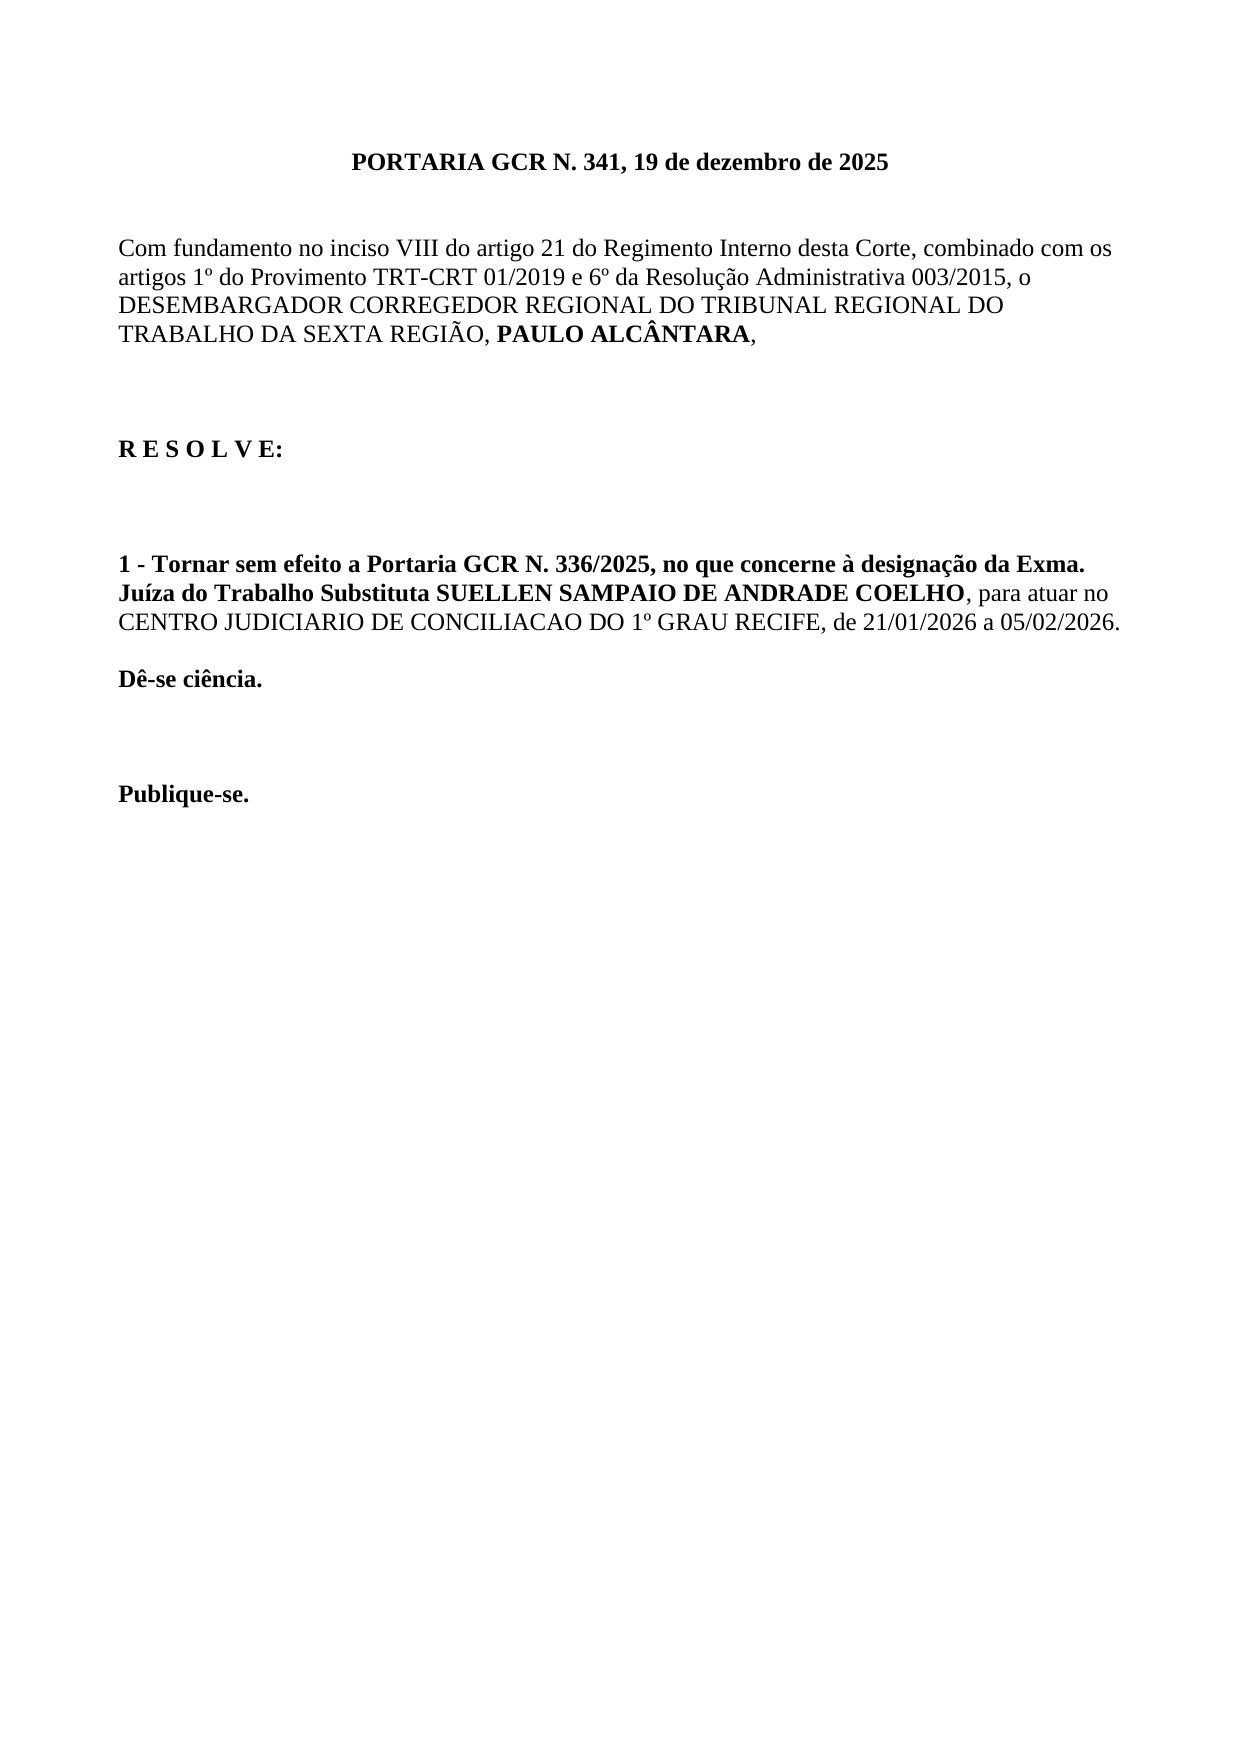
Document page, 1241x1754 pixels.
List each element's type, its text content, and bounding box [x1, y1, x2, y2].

text R E S O L V E: [118, 434, 1122, 463]
text Com fundamento no inciso VIII do artigo 21 do Regimento Interno desta Corte, combinado com os artigos 1º do Provimento TRT-CRT 01/2019 e 6º da Resolução Administrativa 003/2015, o DESEMBARGADOR CORREGEDOR REGIONAL DO TRIBUNAL REGIONAL DO TRABALHO DA SEXTA REGIÃO, PAULO ALCÂNTARA, [118, 233, 1122, 348]
text 1 - Tornar sem efeito a Portaria GCR N. 336/2025, no que concerne à designação da Exma. Juíza do Trabalho Substituta SUELLEN SAMPAIO DE ANDRADE COELHO, para atuar no CENTRO JUDICIARIO DE CONCILIACAO DO 1º GRAU RECIFE, de 21/01/2026 a 05/02/2026. [118, 549, 1122, 636]
text Dê-se ciência. [118, 664, 1122, 693]
text PORTARIA GCR N. 341, 19 de dezembro de 2025 [118, 147, 1122, 176]
text Publique-se. [118, 779, 1122, 808]
